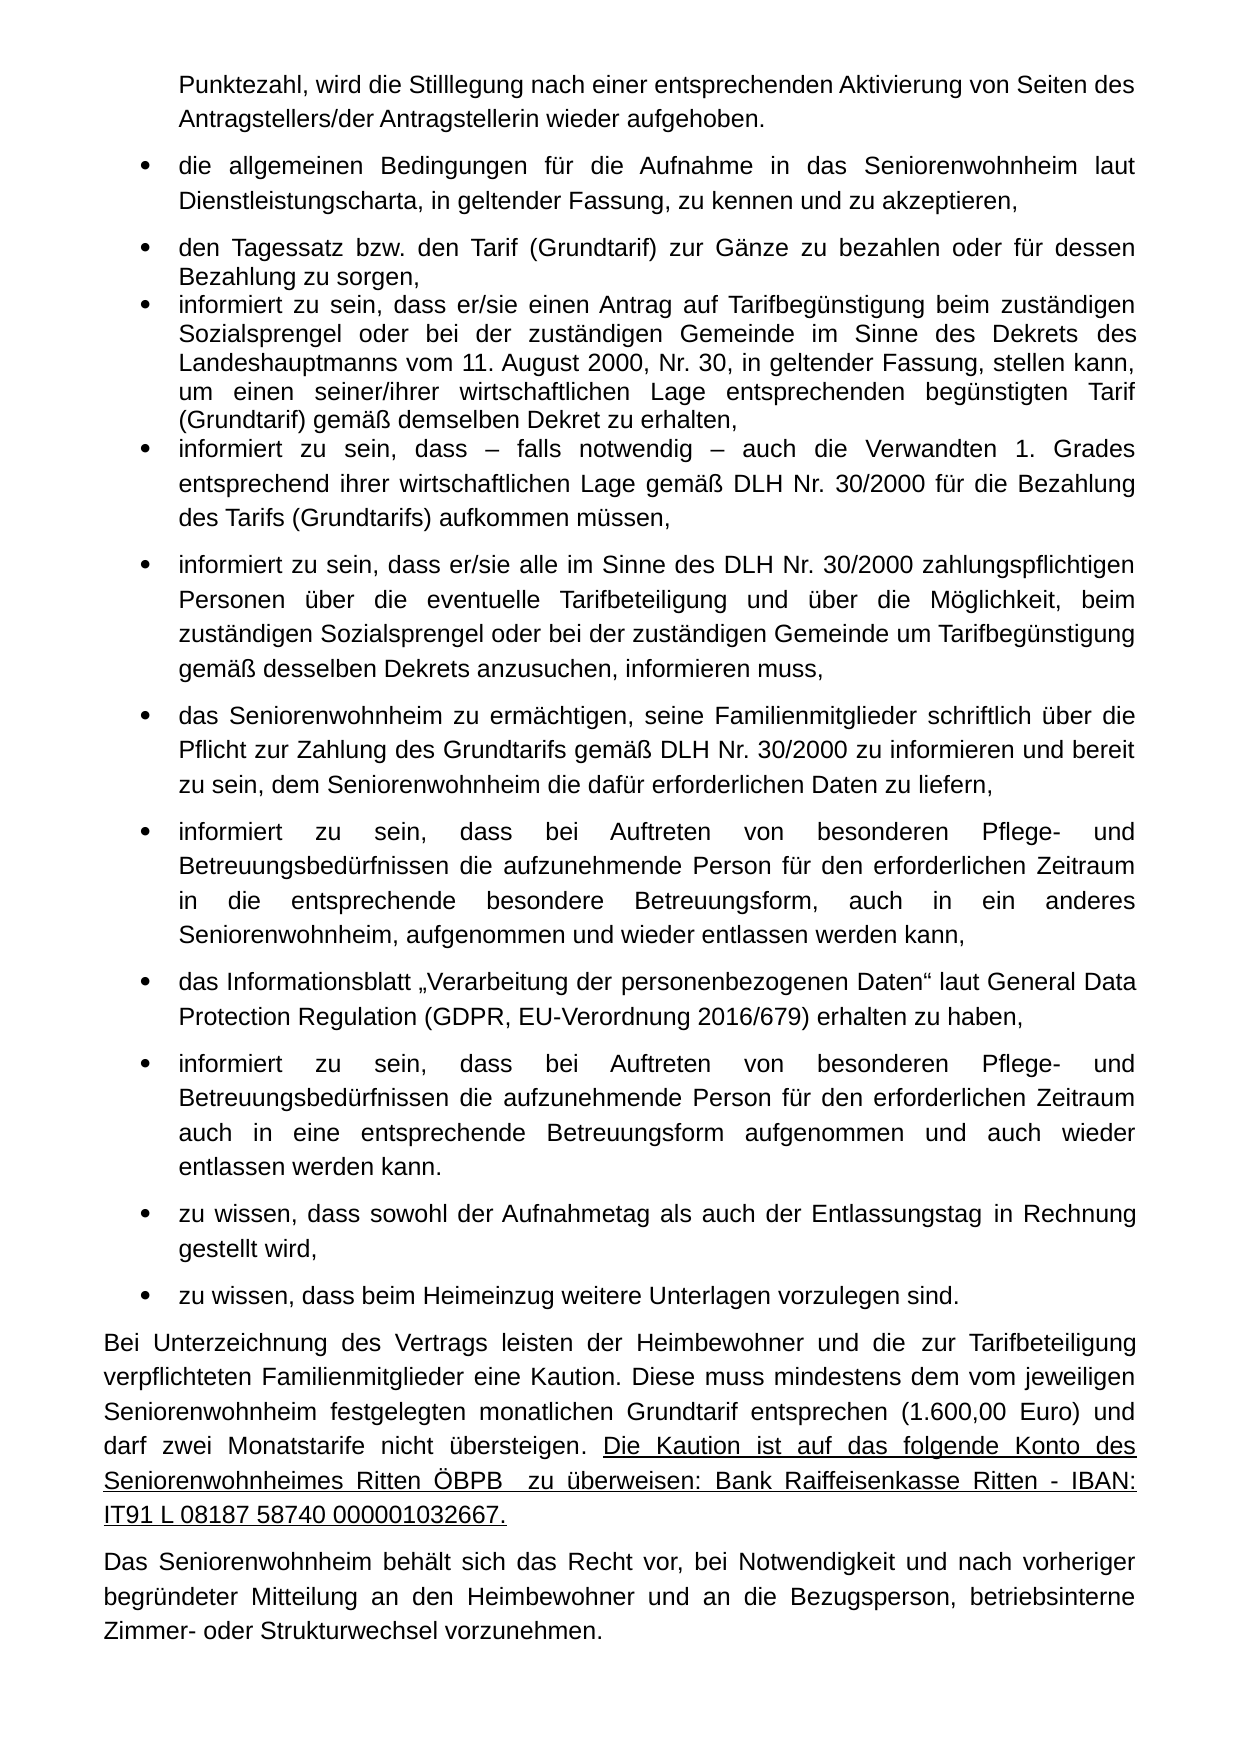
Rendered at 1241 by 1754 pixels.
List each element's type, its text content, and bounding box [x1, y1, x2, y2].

list zu wissen, dass sowohl der Aufnahmetag als auch der Entlassungstag in Rechnung gestellt wird, [141, 1199, 1137, 1263]
list informiert zu sein, dass – falls notwendig – auch die Verwandten 1. Grades entsprechend ihrer wirtschaftlichen Lage gemäß DLH Nr. 30/2000 für die Bezahlung des Tarifs (Grundtarifs) aufkommen müssen, [141, 434, 1137, 532]
list informiert zu sein, dass er/sie einen Antrag auf Tarifbegünstigung beim zuständigen Sozialsprengel oder bei der zuständigen Gemeinde im Sinne des Dekrets des Landeshauptmanns vom 11. August 2000, Nr. 30, in geltender Fassung, stellen kann, um einen seiner/ihrer wirtschaftlichen Lage entsprechenden begünstigten Tarif (Grundtarif) gemäß demselben Dekret zu erhalten, [141, 290, 1137, 434]
list informiert zu sein, dass bei Auftreten von besonderen Pflege- und Betreuungsbedürfnissen die aufzunehmende Person für den erforderlichen Zeitraum auch in eine entsprechende Betreuungsform aufgenommen und auch wieder entlassen werden kann. [141, 1049, 1137, 1181]
list den Tagessatz bzw. den Tarif (Grundtarif) zur Gänze zu bezahlen oder für dessen Bezahlung zu sorgen, [141, 233, 1137, 290]
list Punktezahl, wird die Stilllegung nach einer entsprechenden Aktivierung von Seiten des Antragstellers/der Antragstellerin wieder aufgehoben. [141, 69, 1137, 133]
list informiert zu sein, dass er/sie alle im Sinne des DLH Nr. 30/2000 zahlungspflichtigen Personen über die eventuelle Tarifbeteiligung und über die Möglichkeit, beim zuständigen Sozialsprengel oder bei der zuständigen Gemeinde um Tarifbegünstigung gemäß desselben Dekrets anzusuchen, informieren muss, [141, 550, 1137, 682]
list informiert zu sein, dass bei Auftreten von besonderen Pflege- und Betreuungsbedürfnissen die aufzunehmende Person für den erforderlichen Zeitraum in die entsprechende besondere Betreuungsform, auch in ein anderes Seniorenwohnheim, aufgenommen und wieder entlassen werden kann, [141, 817, 1137, 949]
text IT91 L 08187 58740 000001032667. [103, 1492, 1137, 1529]
list das Seniorenwohnheim zu ermächtigen, seine Familienmitglieder schriftlich über die Pflicht zur Zahlung des Grundtarifs gemäß DLH Nr. 30/2000 zu informieren und bereit zu sein, dem Seniorenwohnheim die dafür erforderlichen Daten zu liefern, [141, 701, 1137, 798]
text Das Seniorenwohnheim behält sich das Recht vor, bei Notwendigkeit und nach vorheriger begründeter Mitteilung an den Heimbewohner und an die Bezugsperson, betriebsinterne Zimmer- oder Strukturwechsel vorzunehmen. [103, 1547, 1137, 1645]
list die allgemeinen Bedingungen für die Aufnahme in das Seniorenwohnheim laut Dienstleistungscharta, in geltender Fassung, zu kennen und zu akzeptieren, [141, 151, 1137, 214]
text Bei Unterzeichnung des Vertrags leisten der Heimbewohner und die zur Tarifbeteiligung verpflichteten Familienmitglieder eine Kaution. Diese muss mindestens dem vom jeweiligen Seniorenwohnheim festgelegten monatlichen Grundtarif entsprechen (1.600,00 Euro) und darf zwei Monatstarife nicht übersteigen. Die Kaution ist auf das folgende Konto des Seniorenwohnheimes Ritten ÖBPB zu überweisen: Bank Raiffeisenkasse Ritten - IBAN: [103, 1328, 1137, 1491]
list das Informationsblatt „Verarbeitung der personenbezogenen Daten“ laut General Data Protection Regulation (GDPR, EU-Verordnung 2016/679) erhalten zu haben, [141, 967, 1137, 1031]
list zu wissen, dass beim Heimeinzug weitere Unterlagen vorzulegen sind. [141, 1281, 1137, 1310]
